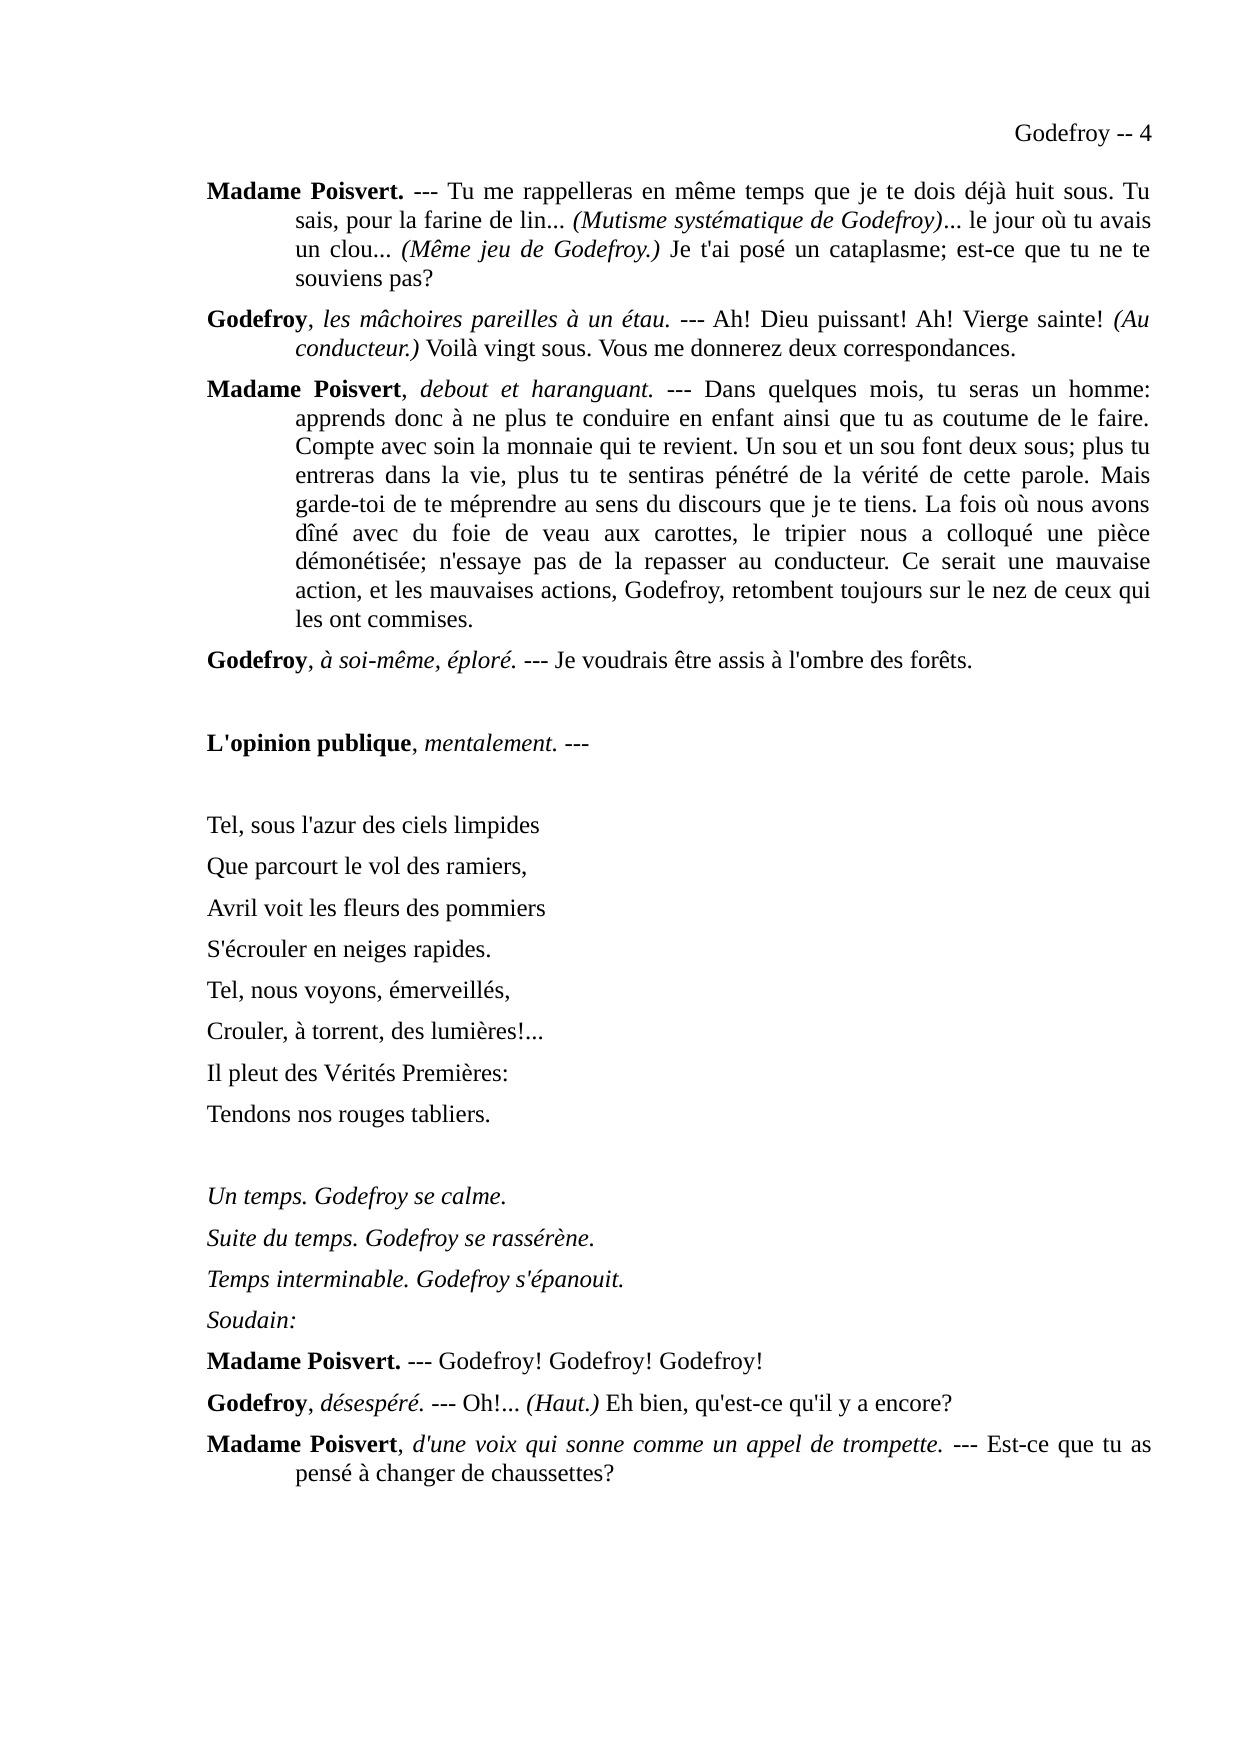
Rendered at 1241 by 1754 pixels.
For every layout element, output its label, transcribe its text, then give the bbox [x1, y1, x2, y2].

text Madame Poisvert. --- Tu me rappelleras en même temps que je te dois déjà huit sous. Tu sais, pour la farine de lin... (Mutisme systématique de Godefroy)... le jour où tu avais un clou... (Même jeu de Godefroy.) Je t'ai posé un cataplasme; est-ce que tu ne te souviens pas? [207, 176, 1152, 291]
text Un temps. Godefroy se calme. [207, 1181, 1152, 1210]
text Temps interminable. Godefroy s'épanouit. [207, 1264, 1152, 1293]
text Madame Poisvert, debout et haranguant. --- Dans quelques mois, tu seras un homme: apprends donc à ne plus te conduire en enfant ainsi que tu as coutume de le faire. Compte avec soin la monnaie qui te revient. Un sou et un sou font deux sous; plus tu entreras dans la vie, plus tu te sentiras pénétré de la vérité de cette parole. Mais garde-toi de te méprendre au sens du discours que je te tiens. La fois où nous avons dîné avec du foie de veau aux carottes, le tripier nous a colloqué une pièce démonétisée; n'essaye pas de la repasser au conducteur. Ce serait une mauvaise action, et les mauvaises actions, Godefroy, retombent toujours sur le nez de ceux qui les ont commises. [207, 374, 1152, 633]
text Godefroy, à soi-même, éploré. --- Je voudrais être assis à l'ombre des forêts. [207, 645, 1152, 674]
text Il pleut des Vérités Premières: [207, 1058, 1152, 1086]
text S'écrouler en neiges rapides. [207, 934, 1152, 963]
text L'opinion publique, mentalement. --- [207, 728, 1152, 756]
text Avril voit les fleurs des pommiers [207, 893, 1152, 921]
text Suite du temps. Godefroy se rassérène. [207, 1223, 1152, 1251]
text Que parcourt le vol des ramiers, [207, 851, 1152, 880]
text Tel, nous voyons, émerveillés, [207, 975, 1152, 1004]
text Madame Poisvert. --- Godefroy! Godefroy! Godefroy! [207, 1346, 1152, 1375]
text Godefroy, les mâchoires pareilles à un étau. --- Ah! Dieu puissant! Ah! Vierge sainte! (Au conducteur.) Voilà vingt sous. Vous me donnerez deux correspondances. [207, 304, 1152, 361]
text Madame Poisvert, d'une voix qui sonne comme un appel de trompette. --- Est-ce que tu as pensé à changer de chaussettes? [207, 1429, 1152, 1486]
text Tendons nos rouges tabliers. [207, 1099, 1152, 1128]
text Godefroy, désespéré. --- Oh!... (Haut.) Eh bien, qu'est-ce qu'il y a encore? [207, 1388, 1152, 1416]
text Tel, sous l'azur des ciels limpides [207, 810, 1152, 839]
text Crouler, à torrent, des lumières!... [207, 1016, 1152, 1045]
text Soudain: [207, 1305, 1152, 1334]
